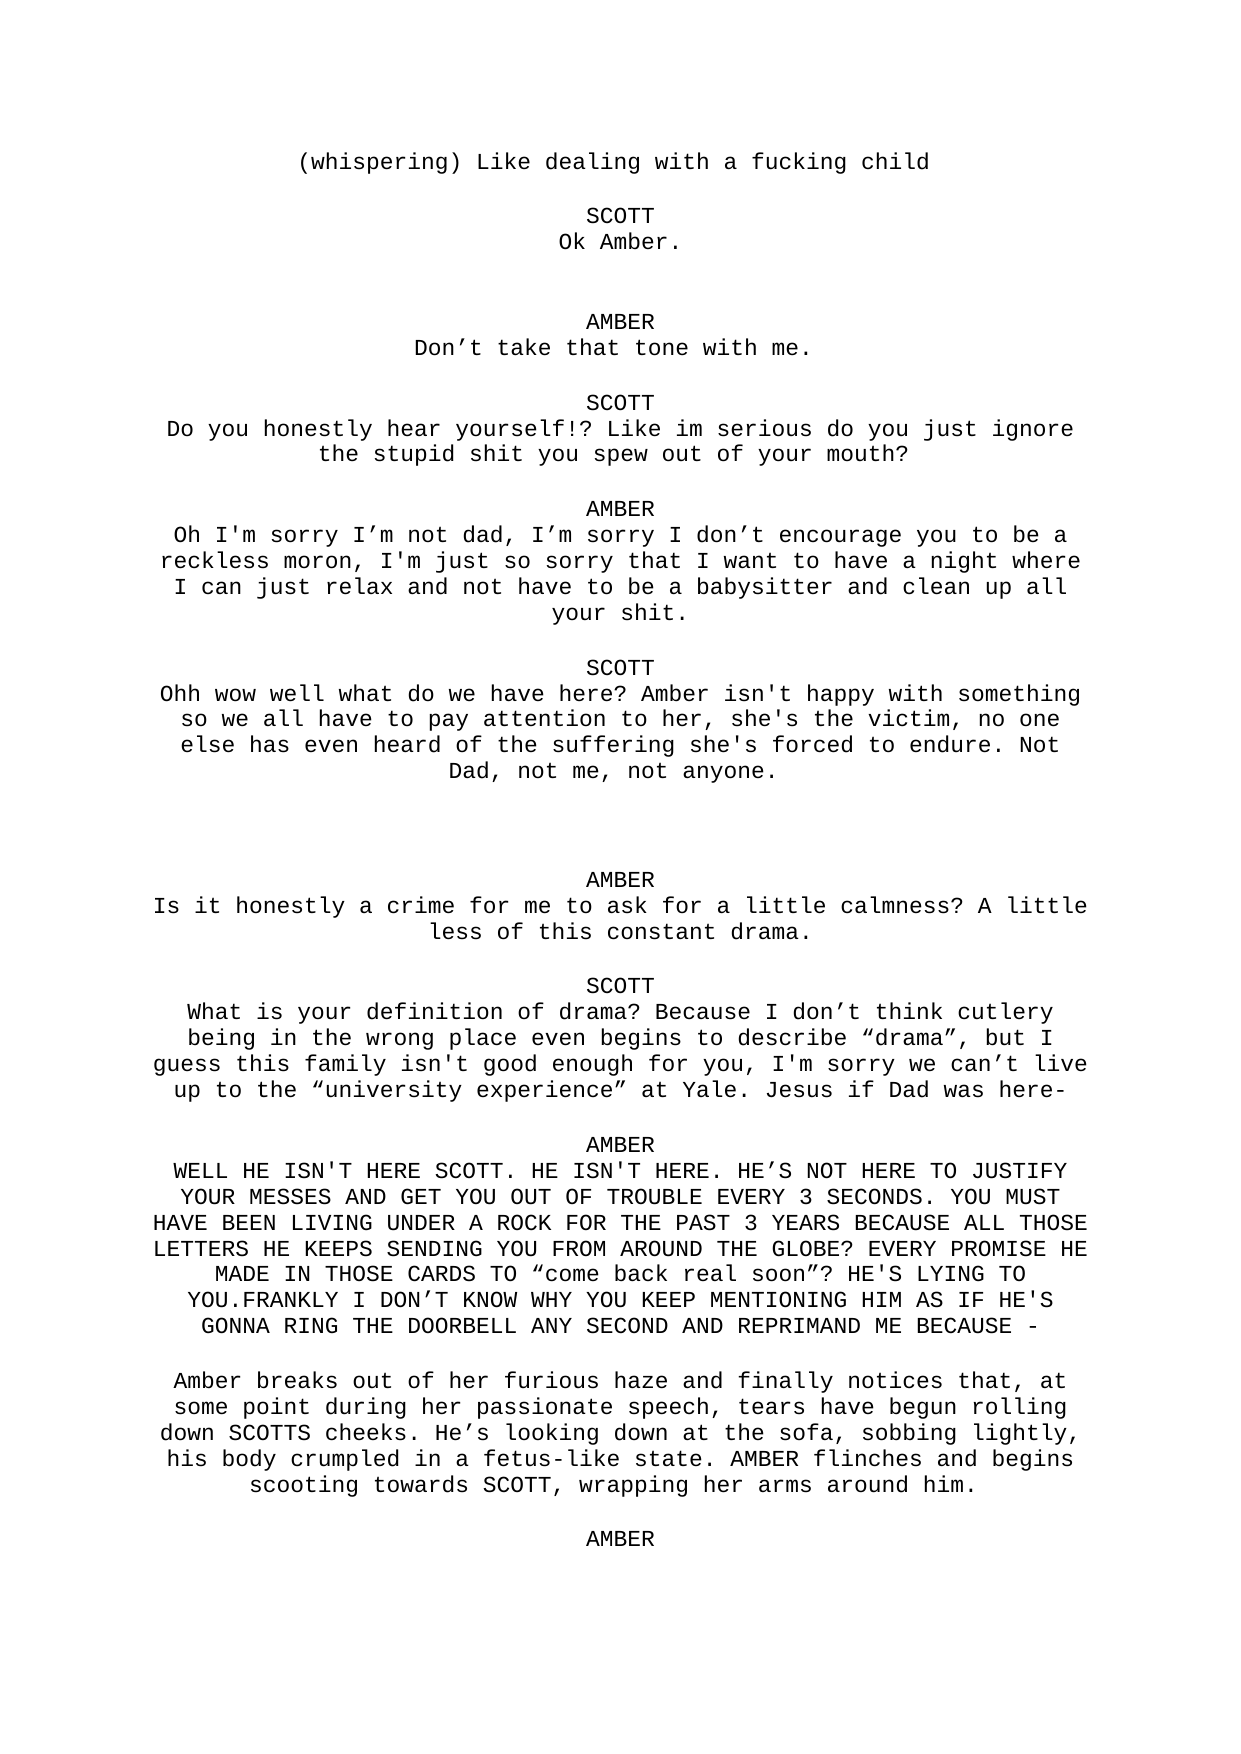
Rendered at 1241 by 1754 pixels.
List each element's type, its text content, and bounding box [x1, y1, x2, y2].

text Do you honestly hear yourself!? Like im serious do you just ignore the stupid shit you spew out of your mouth? [150, 417, 1090, 469]
text Is it honestly a crime for me to ask for a little calmness? A little less of this constant drama. [150, 894, 1090, 946]
text Amber breaks out of her furious haze and finally notices that, at some point during her passionate speech, tears have begun rolling down SCOTTS cheeks. He’s looking down at the sofa, sobbing lightly, his body crumpled in a fetus-like state. AMBER flinches and begins scooting towards SCOTT, wrapping her arms around him. [150, 1369, 1090, 1499]
text AMBER [150, 310, 1090, 336]
text Ohh wow well what do we have here? Amber isn't happy with something so we all have to pay attention to her, she's the victim, no one else has even heard of the suffering she's forced to endure. Not Dad, not me, not anyone. [150, 682, 1090, 786]
text What is your definition of drama? Because I don’t think cutlery being in the wrong place even begins to describe “drama”, but I guess this family isn't good enough for you, I'm sorry we can’t live up to the “university experience” at Yale. Jesus if Dad was here- [150, 1001, 1090, 1104]
text SCOTT [150, 205, 1090, 231]
text Ok Amber. [150, 231, 1090, 257]
text AMBER [150, 497, 1090, 523]
text WELL HE ISN'T HERE SCOTT. HE ISN'T HERE. HE’S NOT HERE TO JUSTIFY YOUR MESSES AND GET YOU OUT OF TROUBLE EVERY 3 SECONDS. YOU MUST HAVE BEEN LIVING UNDER A ROCK FOR THE PAST 3 YEARS BECAUSE ALL THOSE LETTERS HE KEEPS SENDING YOU FROM AROUND THE GLOBE? EVERY PROMISE HE MADE IN THOSE CARDS TO “come back real soon”? HE'S LYING TO YOU.FRANKLY I DON’T KNOW WHY YOU KEEP MENTIONING HIM AS IF HE'S GONNA RING THE DOORBELL ANY SECOND AND REPRIMAND ME BECAUSE - [150, 1159, 1090, 1341]
text (whispering) Like dealing with a fucking child [150, 150, 1090, 176]
text SCOTT [150, 975, 1090, 1001]
text Don’t take that tone with me. [150, 336, 1090, 362]
text Oh I'm sorry I’m not dad, I’m sorry I don’t encourage you to be a reckless moron, I'm just so sorry that I want to have a night where I can just relax and not have to be a babysitter and clean up all your shit. [150, 523, 1090, 627]
text SCOTT [150, 656, 1090, 682]
text AMBER [150, 868, 1090, 894]
text AMBER [150, 1528, 1090, 1554]
text SCOTT [150, 391, 1090, 417]
text AMBER [150, 1133, 1090, 1159]
